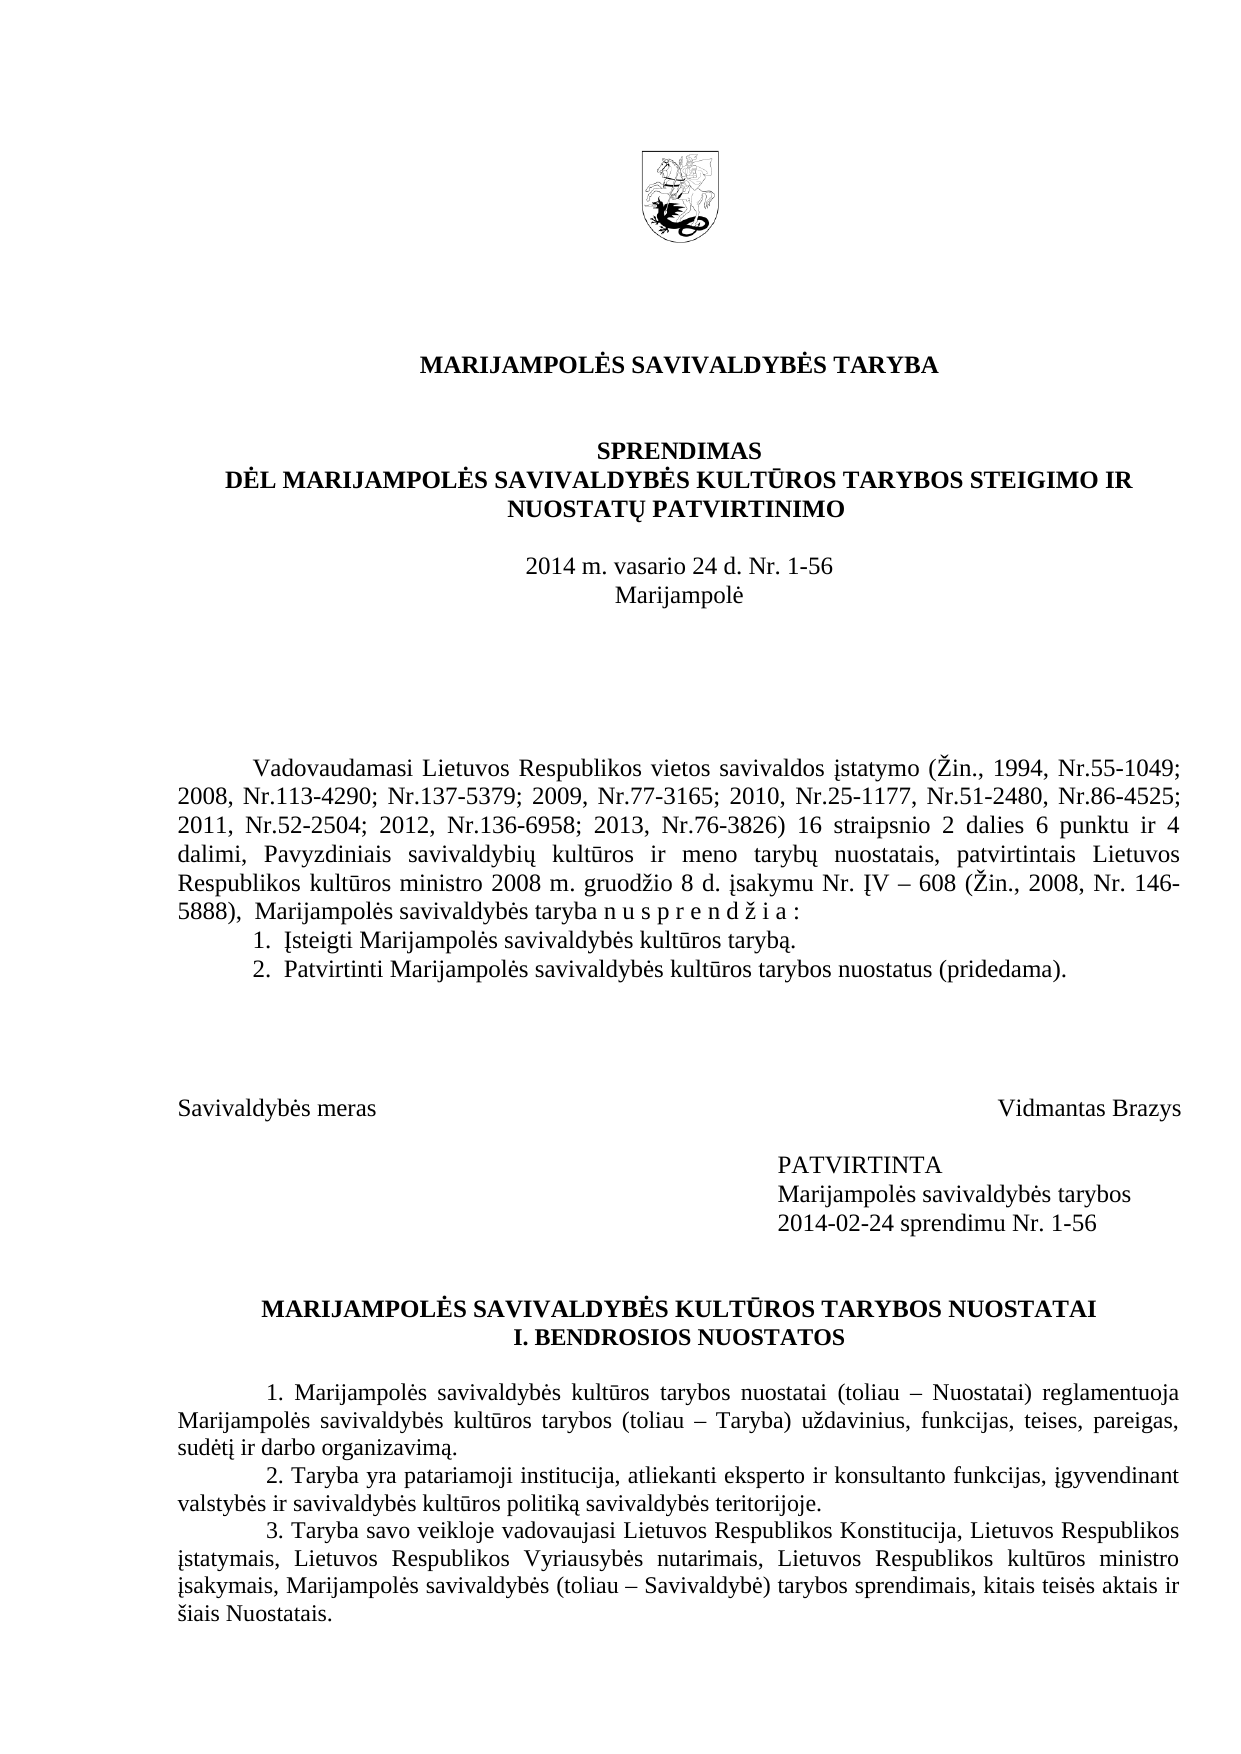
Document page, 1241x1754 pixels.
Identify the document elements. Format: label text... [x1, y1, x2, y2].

table_header Savivaldybės meras [177, 1093, 827, 1122]
text 2. Patvirtinti Marijampolės savivaldybės kultūros tarybos nuostatus (pridedama). [177, 954, 1181, 983]
text PATVIRTINTA [777, 1151, 1181, 1179]
text I. BENDROSIOS NUOSTATOS [177, 1323, 1181, 1351]
text SPRENDIMAS [177, 436, 1181, 465]
text 2014 m. vasario 24 d. Nr. 1-56 [177, 551, 1181, 580]
text MARIJAMPOLĖS SAVIVALDYBĖS KULTŪROS TARYBOS NUOSTATAI [177, 1294, 1181, 1323]
text Marijampolė [177, 580, 1181, 609]
text Vadovaudamasi Lietuvos Respublikos vietos savivaldos įstatymo (Žin., 1994, Nr.55-1049; 2008, Nr.113-4290; Nr.137-5379; 2009, Nr.77-3165; 2010, Nr.25-1177, Nr.51-2480, Nr.86-4525; 2011, Nr.52-2504; 2012, Nr.136-6958; 2013, Nr.76-3826) 16 straipsnio 2 dalies 6 punktu ir 4 dalimi, Pavyzdiniais savivaldybių kultūros ir meno tarybų nuostatais, patvirtintais Lietuvos Respublikos kultūros ministro 2008 m. gruodžio 8 d. įsakymu Nr. ĮV – 608 (Žin., 2008, Nr. 146-5888), Marijampolės savivaldybės taryba nusprendžia: [177, 753, 1181, 925]
text 3. Taryba savo veikloje vadovaujasi Lietuvos Respublikos Konstitucija, Lietuvos Respublikos įstatymais, Lietuvos Respublikos Vyriausybės nutarimais, Lietuvos Respublikos kultūros ministro įsakymais, Marijampolės savivaldybės (toliau – Savivaldybė) tarybos sprendimais, kitais teisės aktais ir šiais Nuostatais. [177, 1516, 1181, 1627]
text DĖL MARIJAMPOLĖS SAVIVALDYBĖS KULTŪROS TARYBOS STEIGIMO IR NUOSTATŲ PATVIRTINIMO [177, 465, 1181, 523]
text 2. Taryba yra patariamoji institucija, atliekanti eksperto ir konsultanto funkcijas, įgyvendinant valstybės ir savivaldybės kultūros politiką savivaldybės teritorijoje. [177, 1461, 1181, 1516]
text MARIJAMPOLĖS SAVIVALDYBĖS TARYBA [177, 350, 1181, 379]
text 1. Marijampolės savivaldybės kultūros tarybos nuostatai (toliau – Nuostatai) reglamentuoja Marijampolės savivaldybės kultūros tarybos (toliau – Taryba) uždavinius, funkcijas, teises, pareigas, sudėtį ir darbo organizavimą. [177, 1378, 1181, 1461]
table_header [827, 1093, 842, 1122]
text 1. Įsteigti Marijampolės savivaldybės kultūros tarybą. [177, 925, 1181, 954]
text Marijampolės savivaldybės tarybos [777, 1179, 1181, 1208]
table_header Vidmantas Brazys [842, 1093, 1181, 1122]
text 2014-02-24 sprendimu Nr. 1-56 [777, 1208, 1181, 1237]
